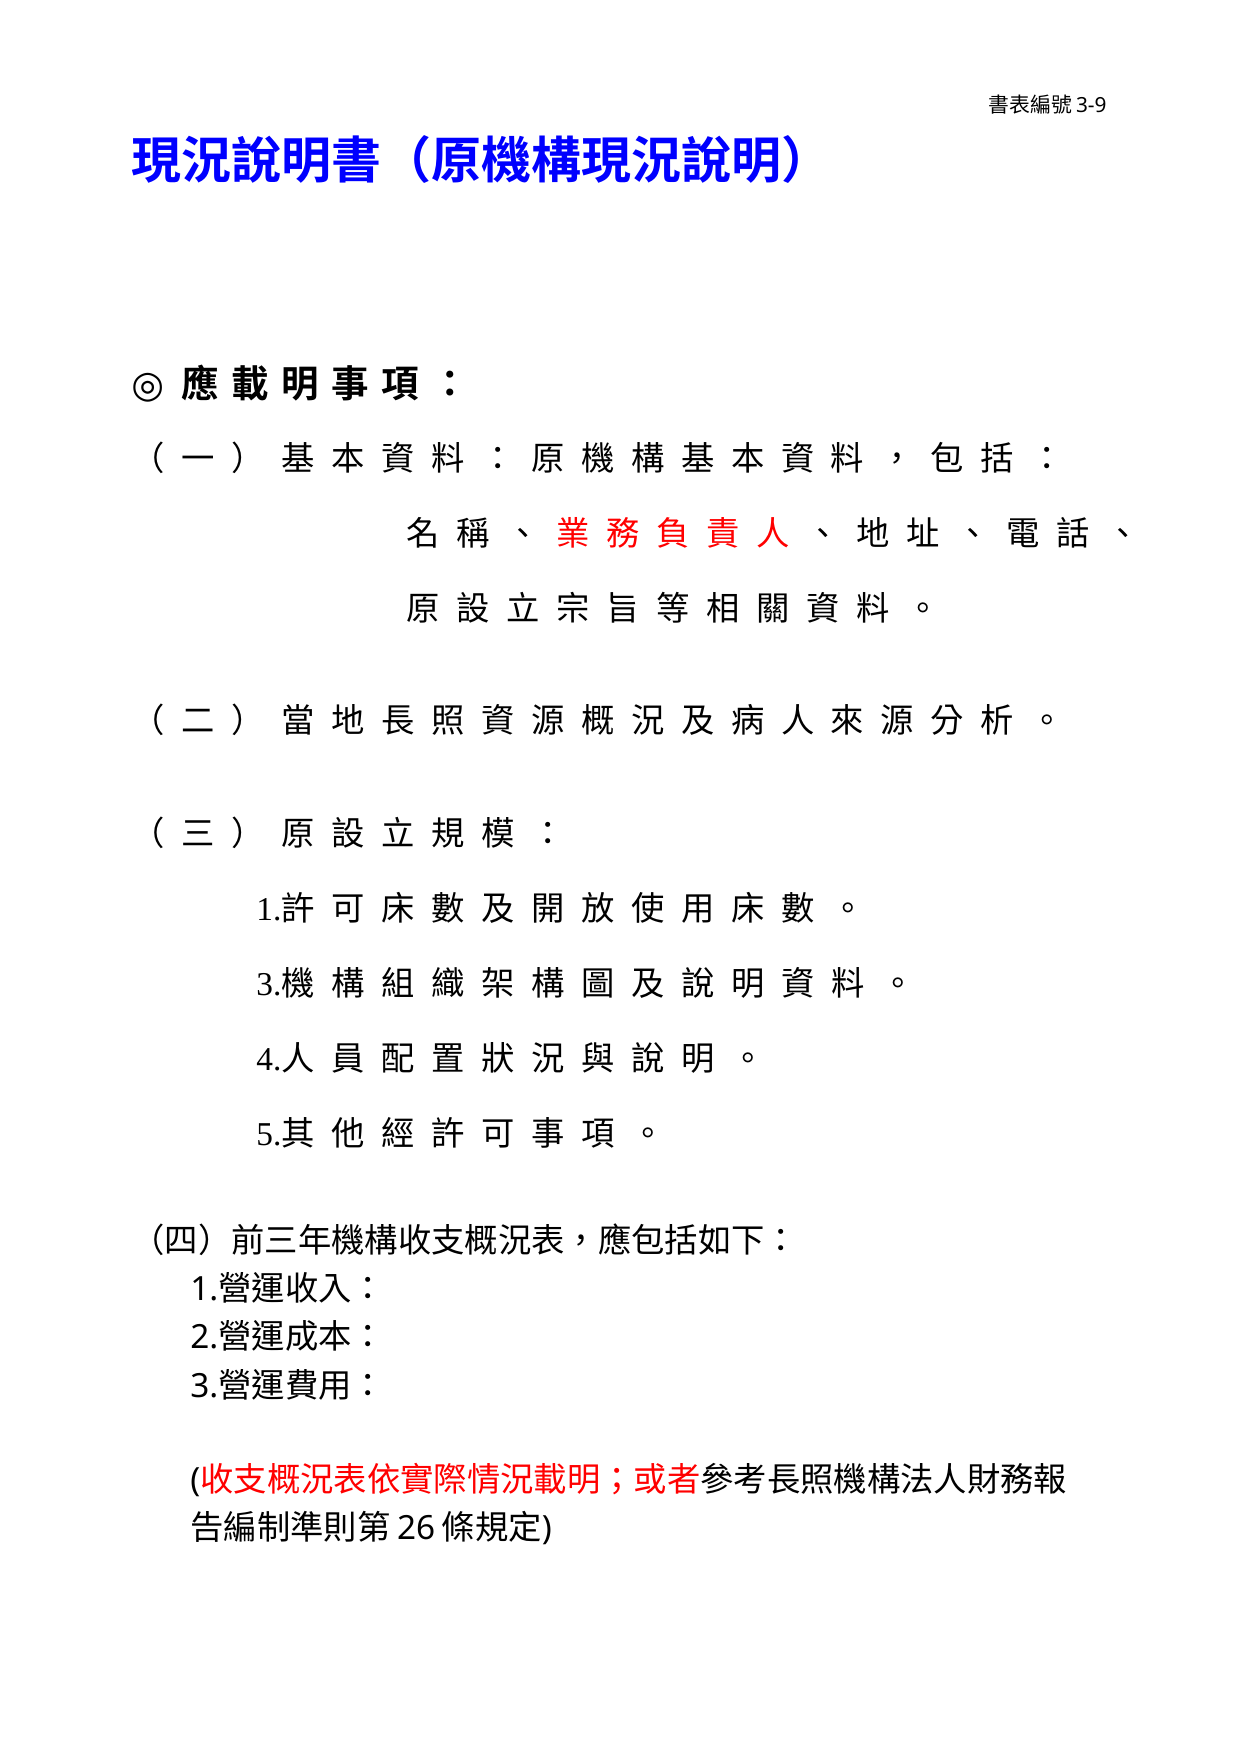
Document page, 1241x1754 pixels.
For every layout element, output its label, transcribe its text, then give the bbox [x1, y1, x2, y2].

text (收支概況表依實際情況載明；或者參考長照機構法人財務報 [131, 1452, 1106, 1501]
text 3.機構組織架構圖及說明資料。 [244, 943, 1106, 1018]
text 1.營運收入： [131, 1262, 1106, 1310]
text （四）前三年機構收支概況表，應包括如下： [131, 1213, 1106, 1262]
text 5.其他經許可事項。 [244, 1093, 1106, 1168]
text 2.營運成本： [131, 1310, 1106, 1359]
text 4.人員配置狀況與說明。 [244, 1018, 1106, 1093]
text 告編制準則第26條規定) [131, 1501, 1106, 1549]
text 3.營運費用： [131, 1359, 1106, 1407]
text ◎應載明事項： [131, 343, 1106, 418]
text （三）原設立規模： [131, 793, 1106, 868]
text （一）基本資料：原機構基本資料，包括：名稱、業務負責人、地址、電話、原設立宗旨等相關資料。 [131, 418, 1106, 643]
text 現況說明書（原機構現況說明） [131, 121, 1106, 193]
text 1.許可床數及開放使用床數。 [244, 868, 1106, 943]
text （二）當地長照資源概況及病人來源分析。 [131, 681, 1106, 756]
